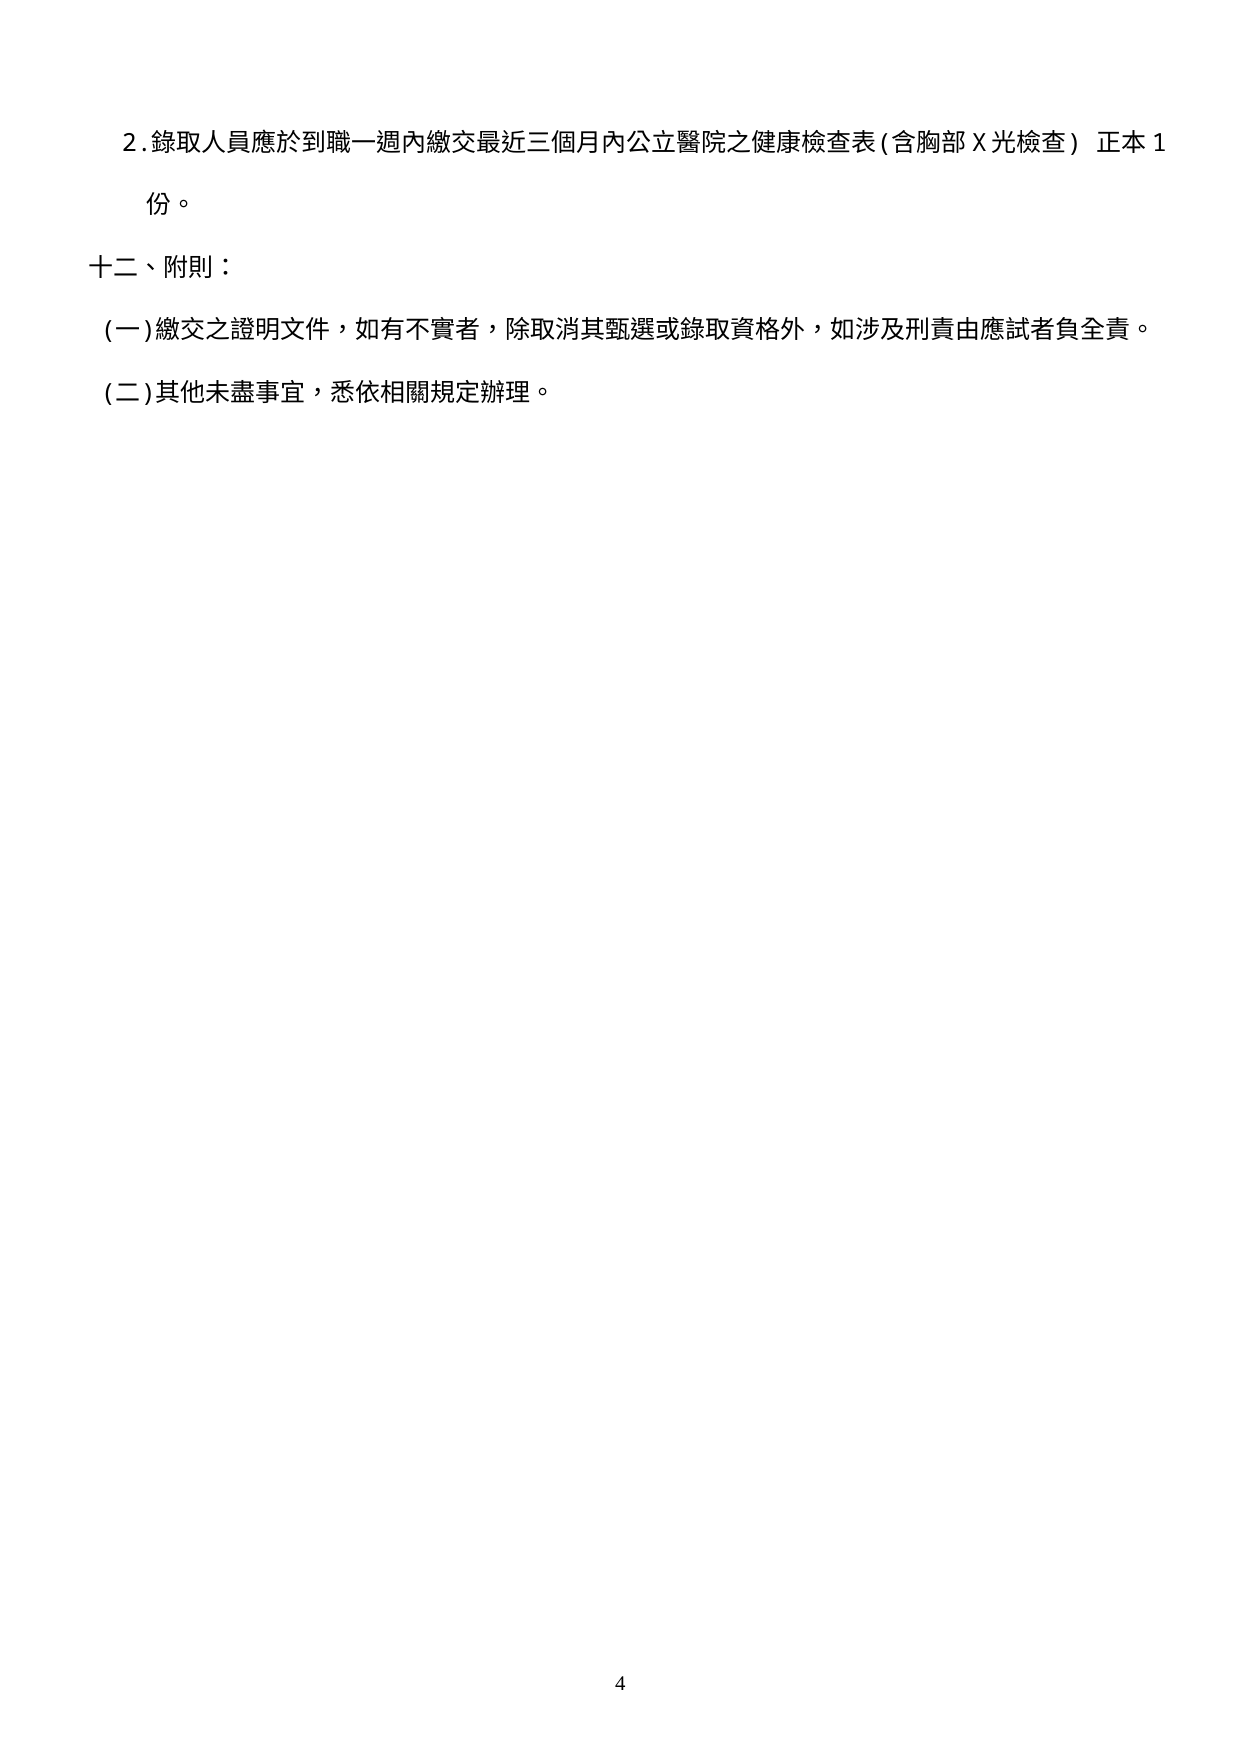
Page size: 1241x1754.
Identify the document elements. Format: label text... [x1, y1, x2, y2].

text 十二、附則： [88, 223, 1181, 286]
text 2.錄取人員應於到職一週內繳交最近三個月內公立醫院之健康檢查表(含胸部X光檢查) 正本1份。 [122, 98, 1181, 223]
text (二)其他未盡事宜，悉依相關規定辦理。 [101, 348, 1181, 411]
text (一)繳交之證明文件，如有不實者，除取消其甄選或錄取資格外，如涉及刑責由應試者負全責。 [101, 286, 1181, 348]
